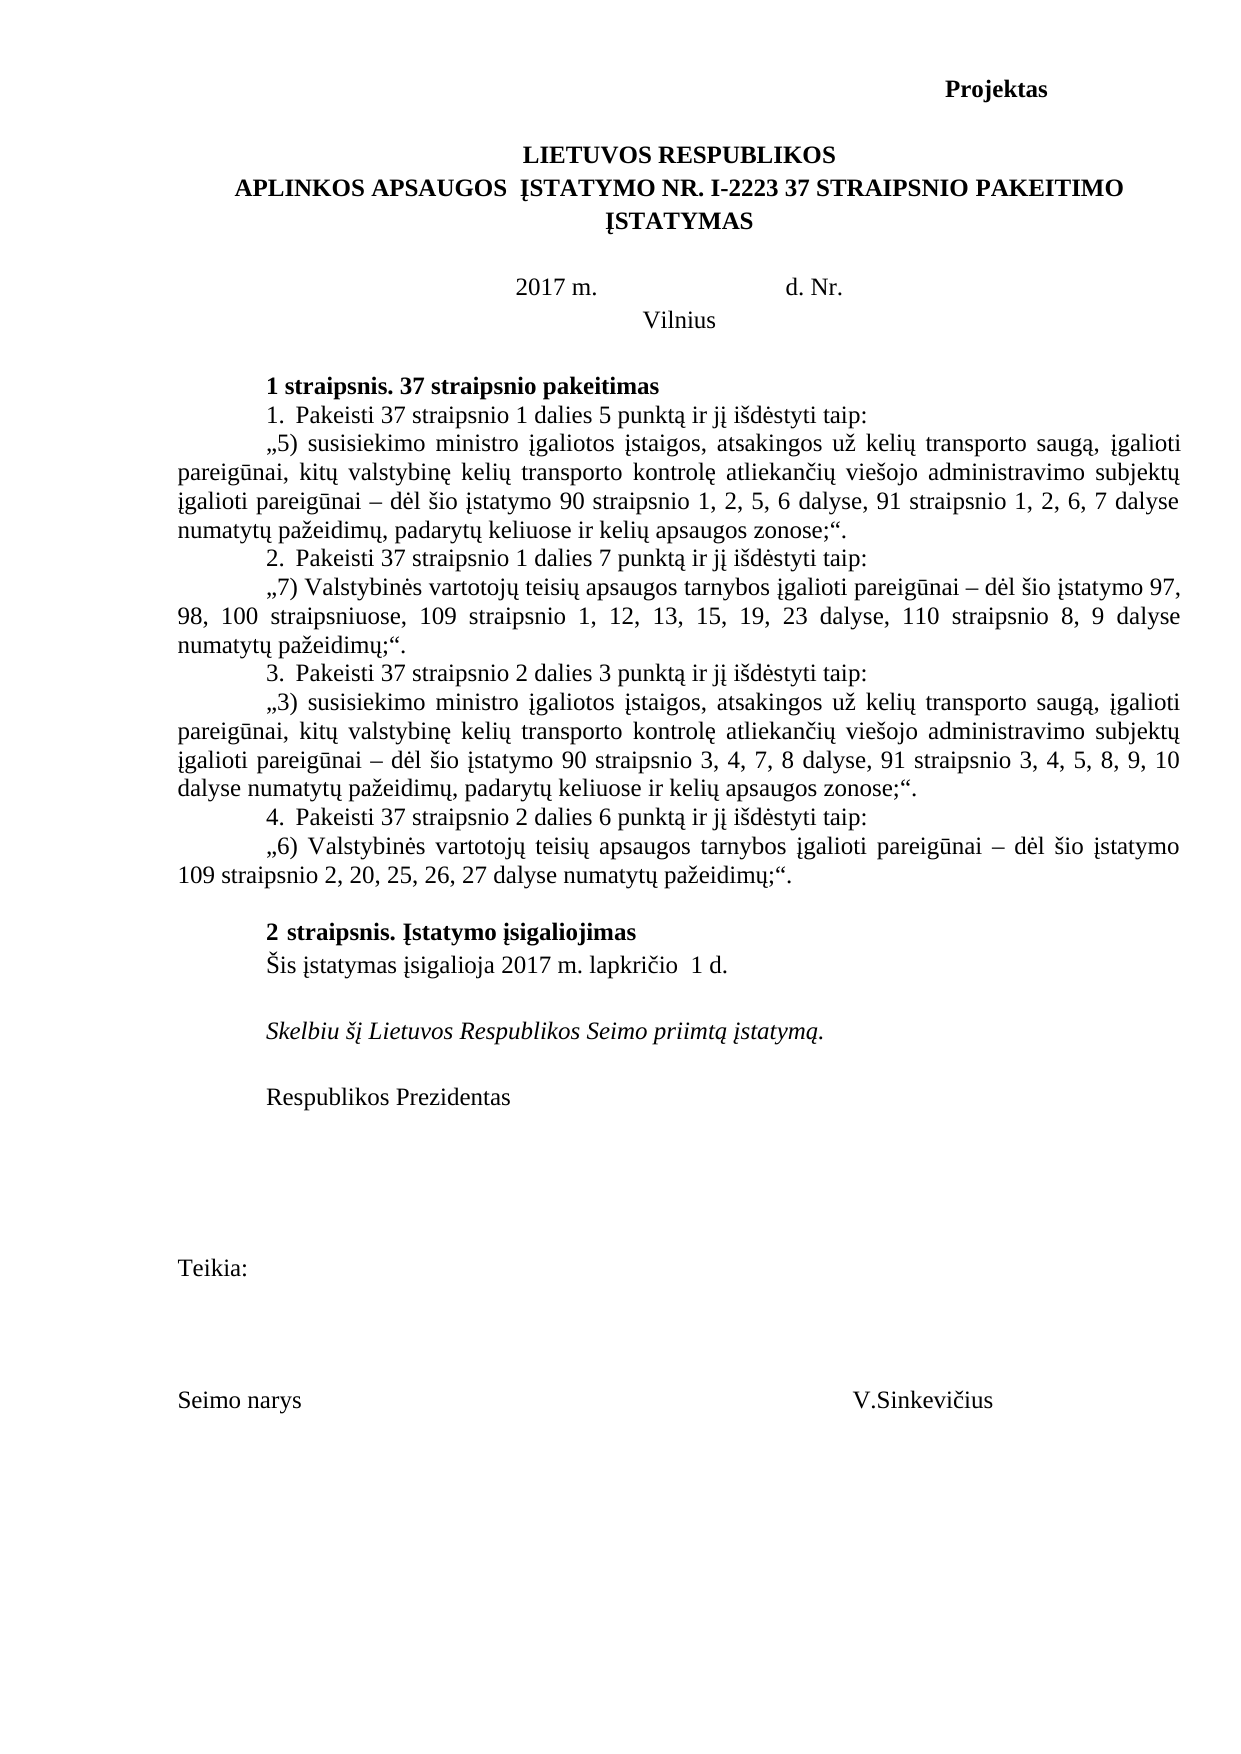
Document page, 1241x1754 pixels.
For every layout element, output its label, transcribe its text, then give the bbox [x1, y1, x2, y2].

text Projektas [177, 74, 1181, 103]
text Seimo narys V.Sinkevičius [177, 1385, 1181, 1414]
text „6) Valstybinės vartotojų teisių apsaugos tarnybos įgalioti pareigūnai – dėl šio įstatymo 109 straipsnio 2, 20, 25, 26, 27 dalyse numatytų pažeidimų;“. [177, 831, 1181, 888]
text 2017 m. d. Nr. [177, 272, 1181, 301]
text APLINKOS APSAUGOS ĮSTATYMO NR. I-2223 37 STRAIPSNIO PAKEITIMO [177, 173, 1181, 202]
text 3. Pakeisti 37 straipsnio 2 dalies 3 punktą ir jį išdėstyti taip: [177, 658, 1181, 687]
text 4. Pakeisti 37 straipsnio 2 dalies 6 punktą ir jį išdėstyti taip: [177, 802, 1181, 831]
text 2. Pakeisti 37 straipsnio 1 dalies 7 punktą ir jį išdėstyti taip: [177, 543, 1181, 572]
text 2 straipsnis. Įstatymo įsigaliojimas [177, 917, 1181, 946]
text Teikia: [177, 1253, 1181, 1282]
text Šis įstatymas įsigalioja 2017 m. lapkričio 1 d. [177, 950, 1181, 979]
text „5) susisiekimo ministro įgaliotos įstaigos, atsakingos už kelių transporto saugą, įgalioti pareigūnai, kitų valstybinę kelių transporto kontrolę atliekančių viešojo administravimo subjektų įgalioti pareigūnai – dėl šio įstatymo 90 straipsnio 1, 2, 5, 6 dalyse, 91 straipsnio 1, 2, 6, 7 dalyse numatytų pažeidimų, padarytų keliuose ir kelių apsaugos zonose;“. [177, 428, 1181, 543]
text Skelbiu šį Lietuvos Respublikos Seimo priimtą įstatymą. [177, 1016, 1181, 1045]
text 1 straipsnis. 37 straipsnio pakeitimas [177, 371, 1181, 400]
text Respublikos Prezidentas [266, 1082, 1181, 1111]
text ĮSTATYMAS [177, 206, 1181, 235]
text Vilnius [177, 305, 1181, 334]
text LIETUVOS RESPUBLIKOS [177, 140, 1181, 169]
text „7) Valstybinės vartotojų teisių apsaugos tarnybos įgalioti pareigūnai – dėl šio įstatymo 97, 98, 100 straipsniuose, 109 straipsnio 1, 12, 13, 15, 19, 23 dalyse, 110 straipsnio 8, 9 dalyse numatytų pažeidimų;“. [177, 572, 1181, 658]
text „3) susisiekimo ministro įgaliotos įstaigos, atsakingos už kelių transporto saugą, įgalioti pareigūnai, kitų valstybinę kelių transporto kontrolę atliekančių viešojo administravimo subjektų įgalioti pareigūnai – dėl šio įstatymo 90 straipsnio 3, 4, 7, 8 dalyse, 91 straipsnio 3, 4, 5, 8, 9, 10 dalyse numatytų pažeidimų, padarytų keliuose ir kelių apsaugos zonose;“. [177, 687, 1181, 802]
text 1. Pakeisti 37 straipsnio 1 dalies 5 punktą ir jį išdėstyti taip: [177, 400, 1181, 428]
